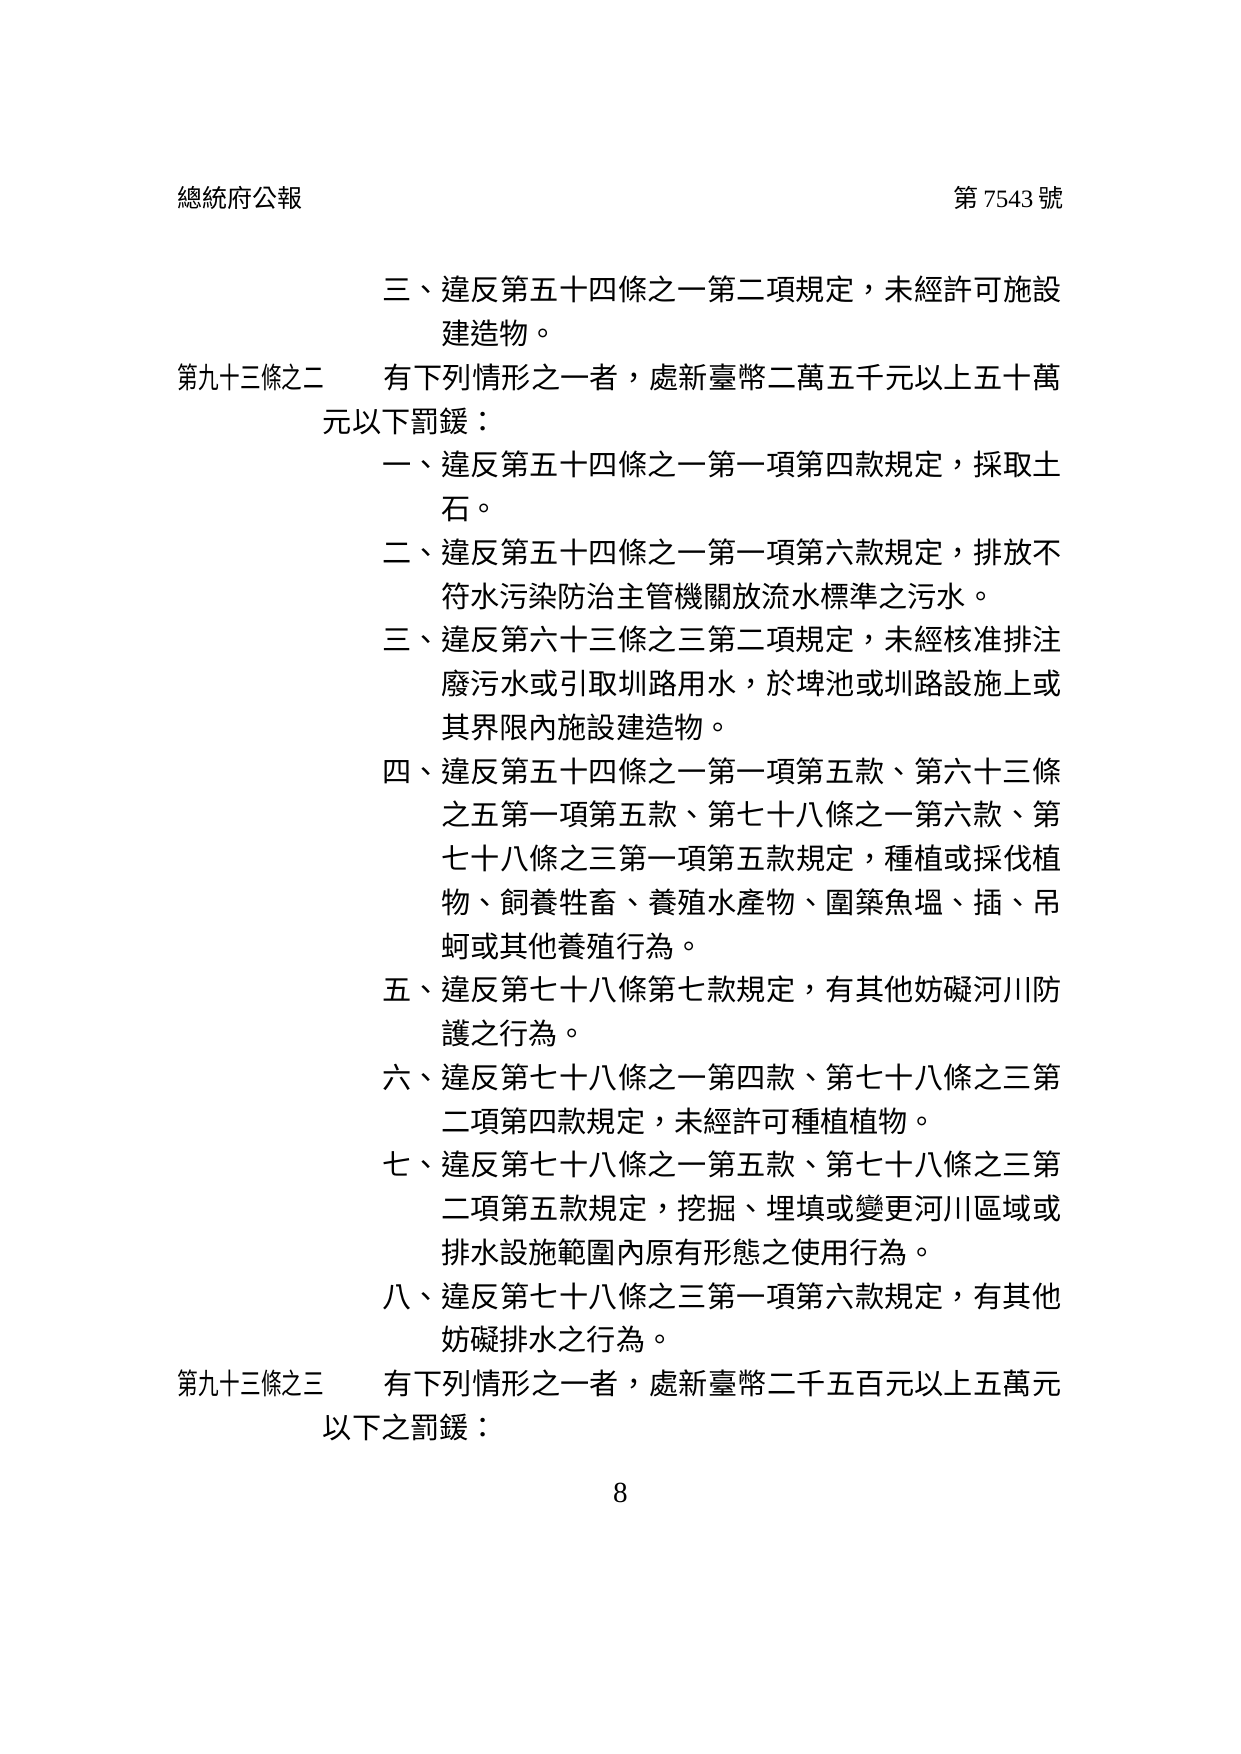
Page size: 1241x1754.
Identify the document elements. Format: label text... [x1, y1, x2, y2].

text 三、 違反第五十四條之一第二項規定，未經許可施設建造物。 [382, 266, 1063, 353]
text 六、 違反第七十八條之一第四款、第七十八條之三第二項第四款規定，未經許可種植植物。 [382, 1053, 1063, 1141]
text 七、 違反第七十八條之一第五款、第七十八條之三第二項第五款規定，挖掘、埋填或變更河川區域或排水設施範圍內原有形態之使用行為。 [382, 1141, 1063, 1272]
text 三、 違反第六十三條之三第二項規定，未經核准排注廢污水或引取圳路用水，於埤池或圳路設施上或其界限內施設建造物。 [382, 616, 1063, 747]
text 第九十三條之二 有下列情形之一者，處新臺幣二萬五千元以上五十萬元以下罰鍰： [177, 353, 1063, 441]
text 八、 違反第七十八條之三第一項第六款規定，有其他妨礙排水之行為。 [382, 1272, 1063, 1359]
text 第九十三條之三 有下列情形之一者，處新臺幣二千五百元以上五萬元以下之罰鍰： [177, 1359, 1063, 1447]
text 五、 違反第七十八條第七款規定，有其他妨礙河川防護之行為。 [382, 966, 1063, 1053]
text 二、 違反第五十四條之一第一項第六款規定，排放不符水污染防治主管機關放流水標準之污水。 [382, 528, 1063, 616]
text 四、 違反第五十四條之一第一項第五款、第六十三條之五第一項第五款、第七十八條之一第六款、第七十八條之三第一項第五款規定，種植或採伐植物、飼養牲畜、養殖水產物、圍築魚塭、插、吊蚵或其他養殖行為。 [382, 747, 1063, 966]
text 一、 違反第五十四條之一第一項第四款規定，採取土石。 [382, 441, 1063, 528]
